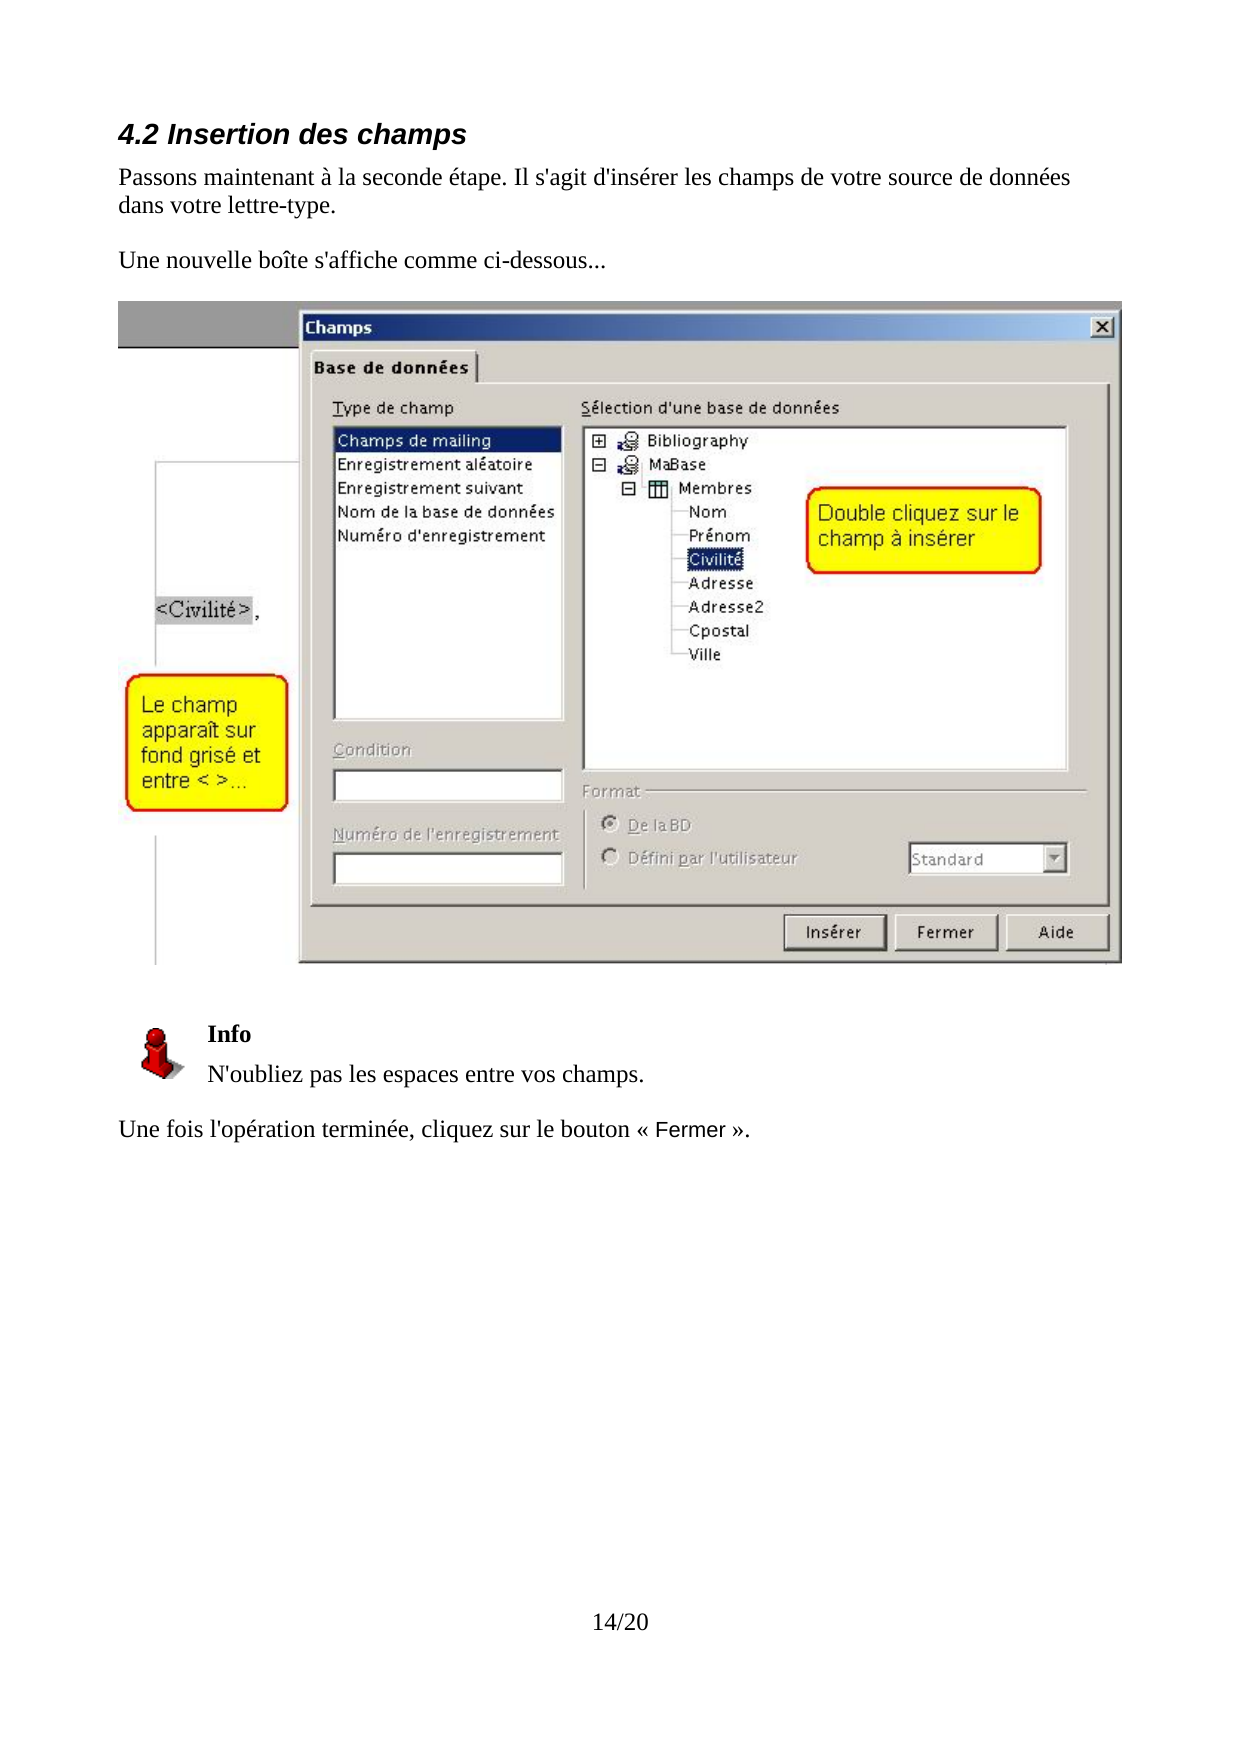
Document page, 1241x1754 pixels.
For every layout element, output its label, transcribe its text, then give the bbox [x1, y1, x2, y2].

text Une fois l'opération terminée, cliquez sur le bouton « Fermer ». [118, 1116, 1122, 1143]
table_header [118, 1020, 207, 1088]
picture [137, 1028, 188, 1079]
text Passons maintenant à la seconde étape. Il s'agit d'insérer les champs de votre source de données dans votre lettre-type. [118, 163, 1122, 219]
text Une nouvelle boîte s'affiche comme ci-dessous... [118, 246, 1122, 274]
subtitle Insertion des champs [118, 118, 1122, 151]
table_header Info N'oubliez pas les espaces entre vos champs. [207, 1020, 1122, 1088]
picture [118, 301, 1122, 965]
